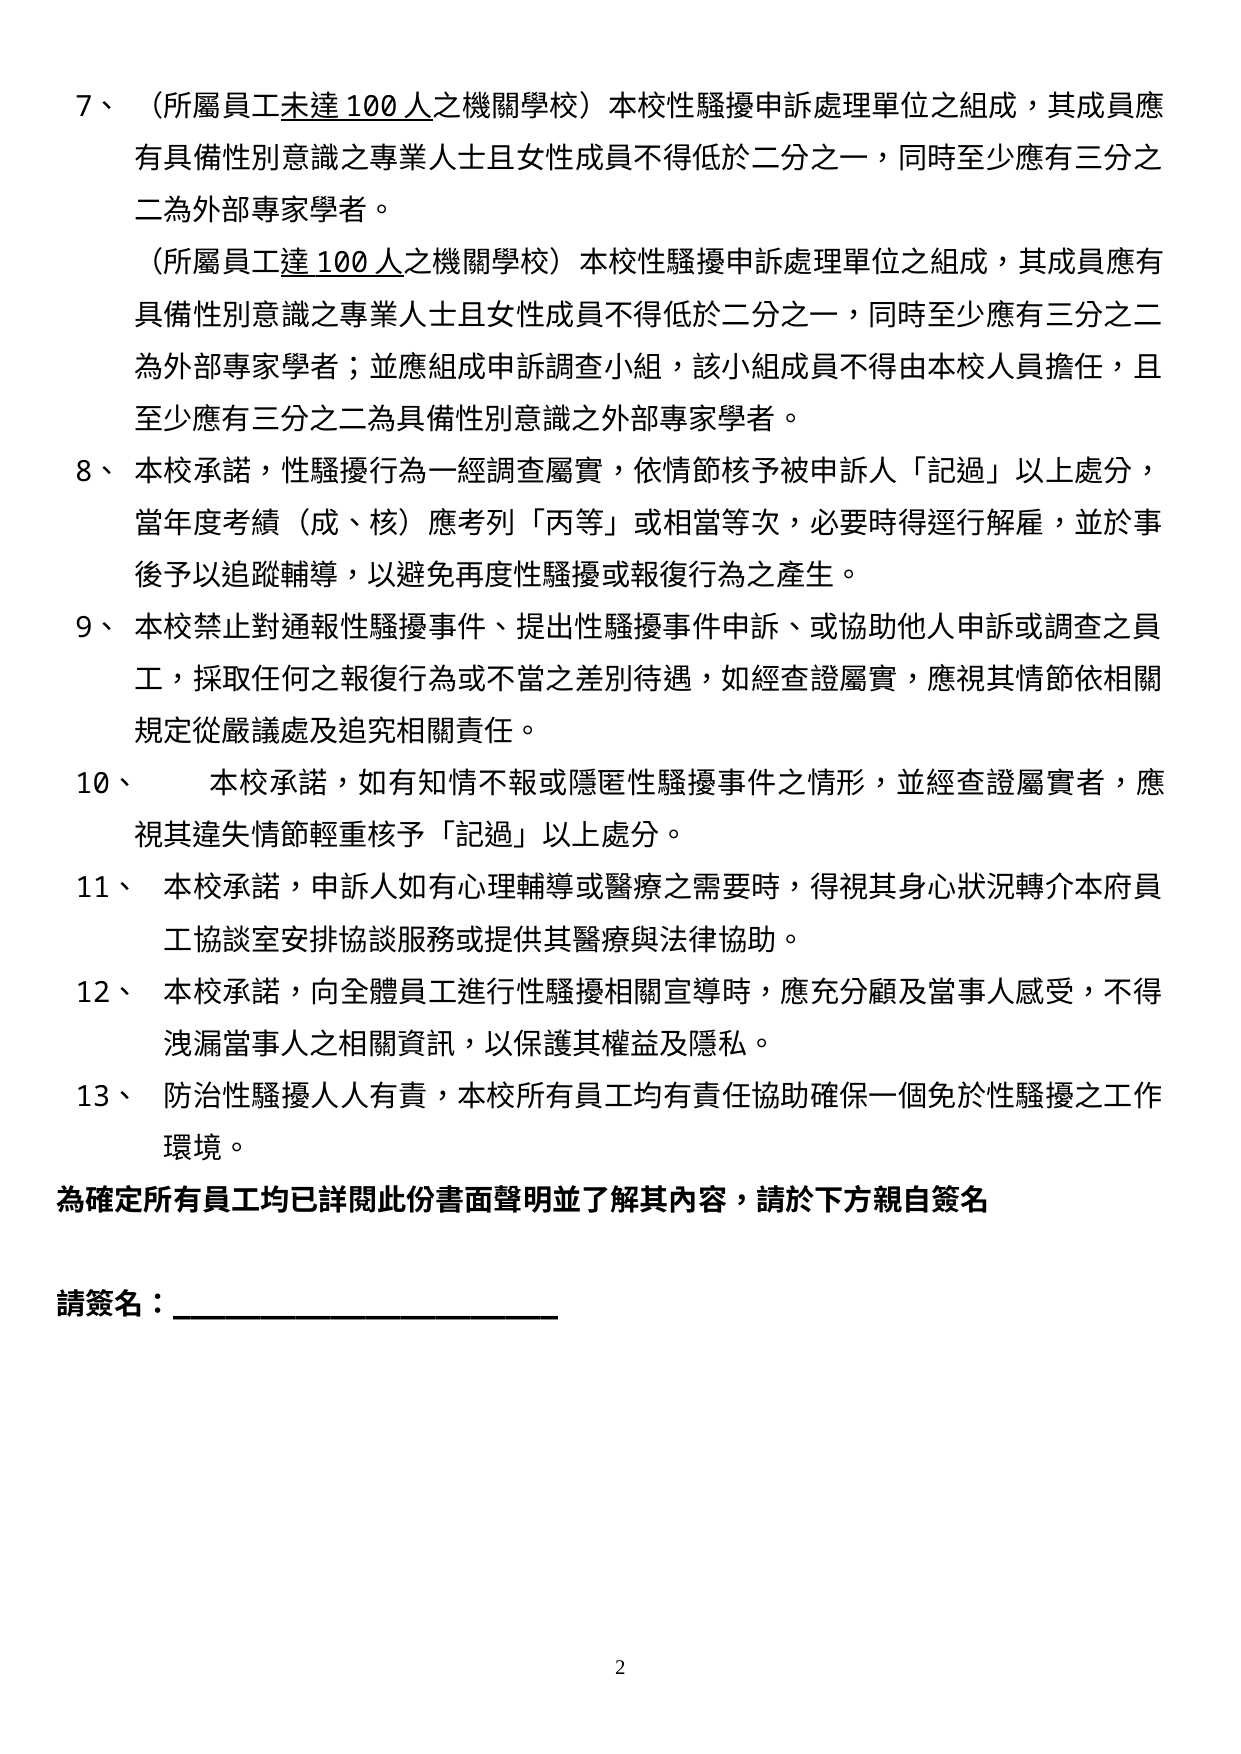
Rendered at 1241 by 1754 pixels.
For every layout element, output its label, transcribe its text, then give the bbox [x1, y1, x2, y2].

list 本校承諾，性騷擾行為一經調查屬實，依情節核予被申訴人「記過」以上處分，當年度考績（成、核）應考列「丙等」或相當等次，必要時得逕行解雇，並於事後予以追蹤輔導，以避免再度性騷擾或報復行為之產生。 [75, 439, 1165, 596]
list 本校承諾，申訴人如有心理輔導或醫療之需要時，得視其身心狀況轉介本府員工協談室安排協談服務或提供其醫療與法律協助。 [75, 856, 1165, 960]
list 本校承諾，向全體員工進行性騷擾相關宣導時，應充分顧及當事人感受，不得洩漏當事人之相關資訊，以保護其權益及隱私。 [75, 960, 1165, 1064]
list 本校承諾，如有知情不報或隱匿性騷擾事件之情形，並經查證屬實者，應視其違失情節輕重核予「記過」以上處分。 [75, 752, 1165, 856]
text 請簽名：______________________ [56, 1273, 1165, 1325]
text （所屬員工達100人之機關學校）本校性騷擾申訴處理單位之組成，其成員應有具備性別意識之專業人士且女性成員不得低於二分之一，同時至少應有三分之二為外部專家學者；並應組成申訴調查小組，該小組成員不得由本校人員擔任，且至少應有三分之二為具備性別意識之外部專家學者。 [134, 231, 1165, 439]
list 防治性騷擾人人有責，本校所有員工均有責任協助確保一個免於性騷擾之工作環境。 [75, 1064, 1165, 1169]
list （所屬員工未達100人之機關學校）本校性騷擾申訴處理單位之組成，其成員應有具備性別意識之專業人士且女性成員不得低於二分之一，同時至少應有三分之二為外部專家學者。 [75, 75, 1165, 231]
text 為確定所有員工均已詳閱此份書面聲明並了解其內容，請於下方親自簽名 [56, 1169, 1165, 1221]
list 本校禁止對通報性騷擾事件、提出性騷擾事件申訴、或協助他人申訴或調查之員工，採取任何之報復行為或不當之差別待遇，如經查證屬實，應視其情節依相關規定從嚴議處及追究相關責任。 [75, 596, 1165, 752]
